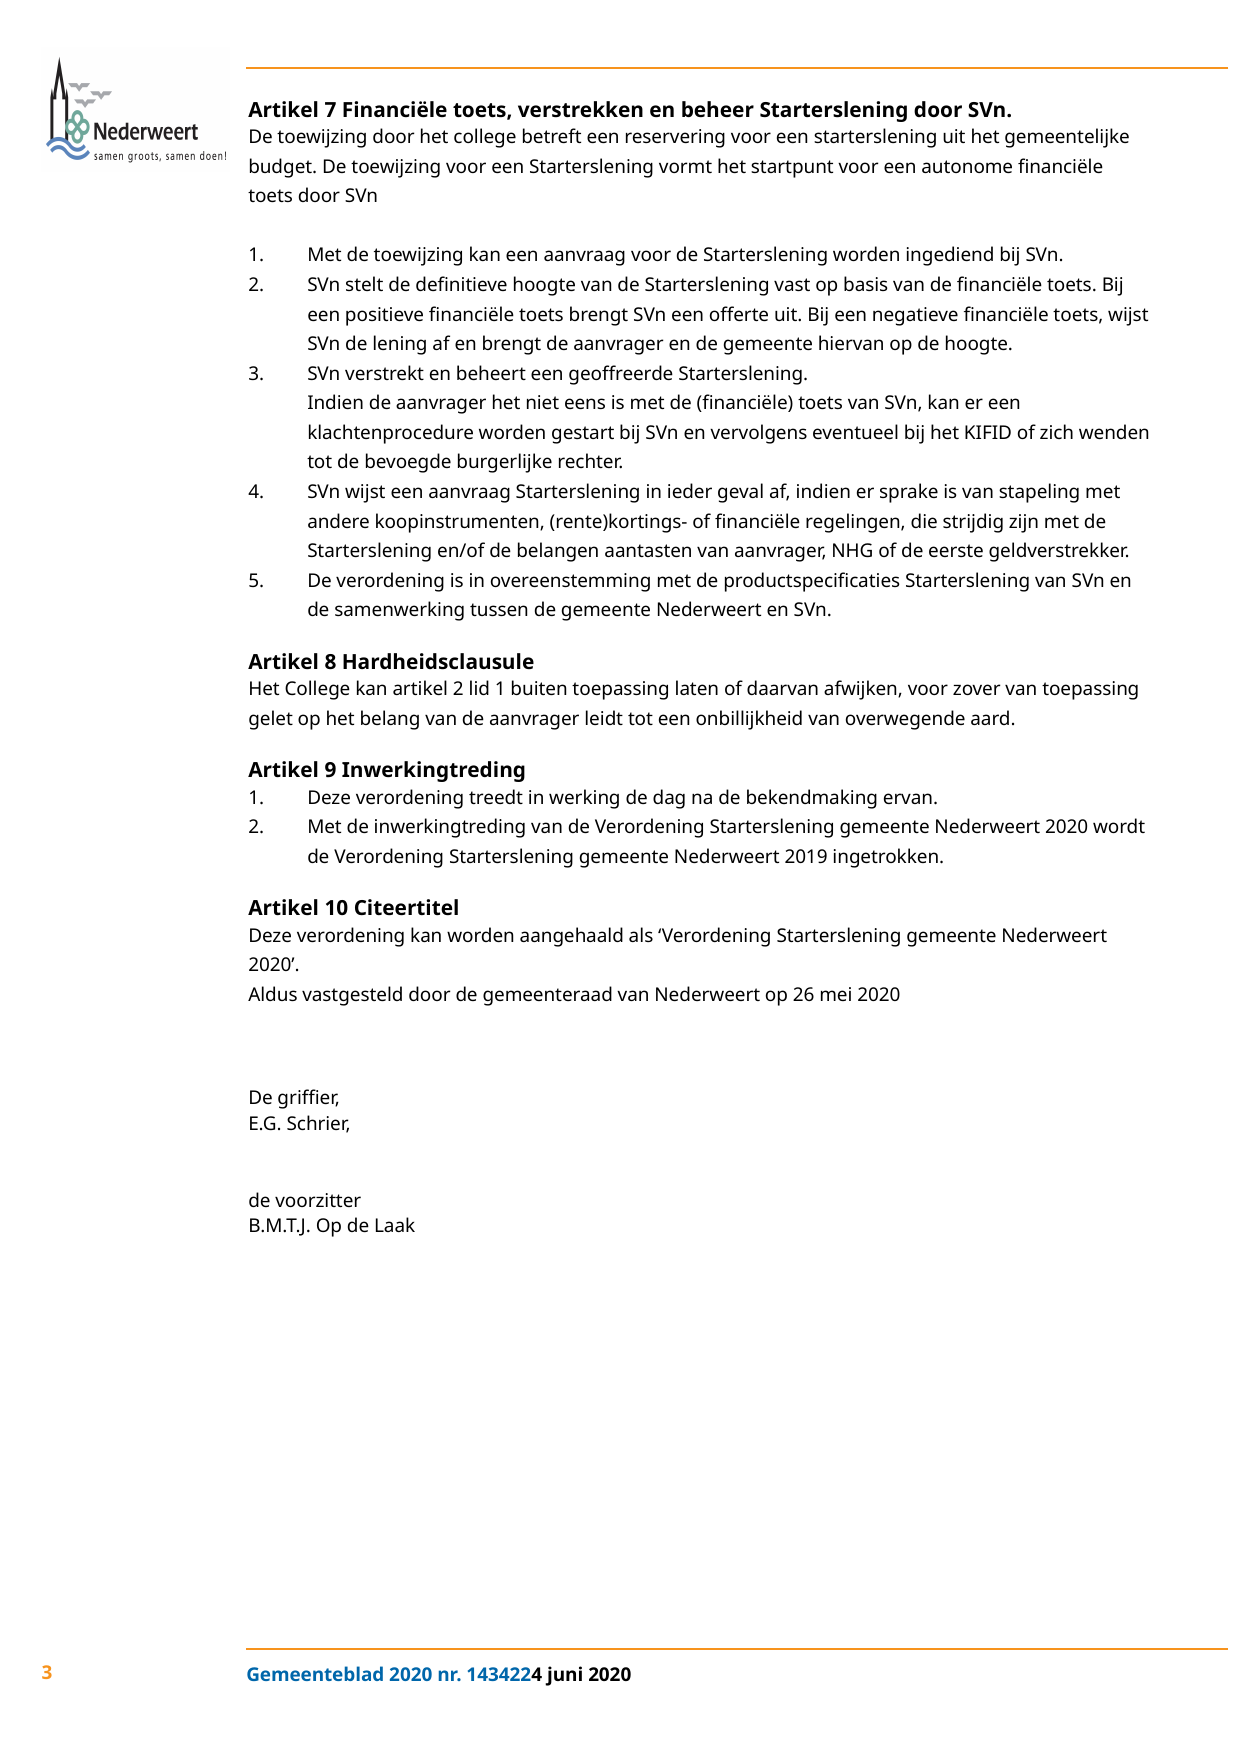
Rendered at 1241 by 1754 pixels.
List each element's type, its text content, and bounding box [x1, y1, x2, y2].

text E.G. Schrier, [248, 1110, 1152, 1135]
list SVn stelt de definitieve hoogte van de Starterslening vast op basis van de financiële toets. Bij een positieve financiële toets brengt SVn een offerte uit. Bij een negatieve financiële toets, wijst SVn de lening af en brengt de aanvrager en de gemeente hiervan op de hoogte. [248, 271, 1152, 356]
list SVn verstrekt en beheert een geoffreerde Starterslening. [248, 360, 1152, 386]
text Artikel 10 Citeertitel [248, 893, 1152, 922]
text B.M.T.J. Op de Laak [248, 1213, 1152, 1238]
text Het College kan artikel 2 lid 1 buiten toepassing laten of daarvan afwijken, voor zover van toepassing gelet op het belang van de aanvrager leidt tot een onbillijkheid van overwegende aard. [248, 675, 1152, 731]
list Met de toewijzing kan een aanvraag voor de Starterslening worden ingediend bij SVn. [248, 242, 1152, 267]
list Deze verordening treedt in werking de dag na de bekendmaking ervan. [248, 784, 1152, 809]
text Artikel 7 Financiële toets, verstrekken en beheer Starterslening door SVn. [248, 95, 1152, 123]
text Deze verordening kan worden aangehaald als ‘Verordening Starterslening gemeente Nederweert 2020’. [248, 922, 1152, 977]
text Artikel 8 Hardheidsclausule [248, 647, 1152, 675]
text De griffier, [248, 1084, 1152, 1110]
text Aldus vastgesteld door de gemeenteraad van Nederweert op 26 mei 2020 [248, 981, 1152, 1007]
picture [41, 47, 231, 172]
list De verordening is in overeenstemming met de productspecificaties Starterslening van SVn en de samenwerking tussen de gemeente Nederweert en SVn. [248, 567, 1152, 622]
list Indien de aanvrager het niet eens is met de (financiële) toets van SVn, kan er een klachtenprocedure worden gestart bij SVn en vervolgens eventueel bij het KIFID of zich wenden tot de bevoegde burgerlijke rechter. [248, 389, 1152, 474]
text de voorzitter [248, 1187, 1152, 1213]
text Artikel 9 Inwerkingtreding [248, 755, 1152, 784]
list SVn wijst een aanvraag Starterslening in ieder geval af, indien er sprake is van stapeling met andere koopinstrumenten, (rente)kortings- of financiële regelingen, die strijdig zijn met de Starterslening en/of de belangen aantasten van aanvrager, NHG of de eerste geldverstrekker. [248, 478, 1152, 563]
list Met de inwerkingtreding van de Verordening Starterslening gemeente Nederweert 2020 wordt de Verordening Starterslening gemeente Nederweert 2019 ingetrokken. [248, 813, 1152, 869]
text De toewijzing door het college betreft een reservering voor een starterslening uit het gemeentelijke budget. De toewijzing voor een Starterslening vormt het startpunt voor een autonome financiële toets door SVn [248, 123, 1152, 208]
